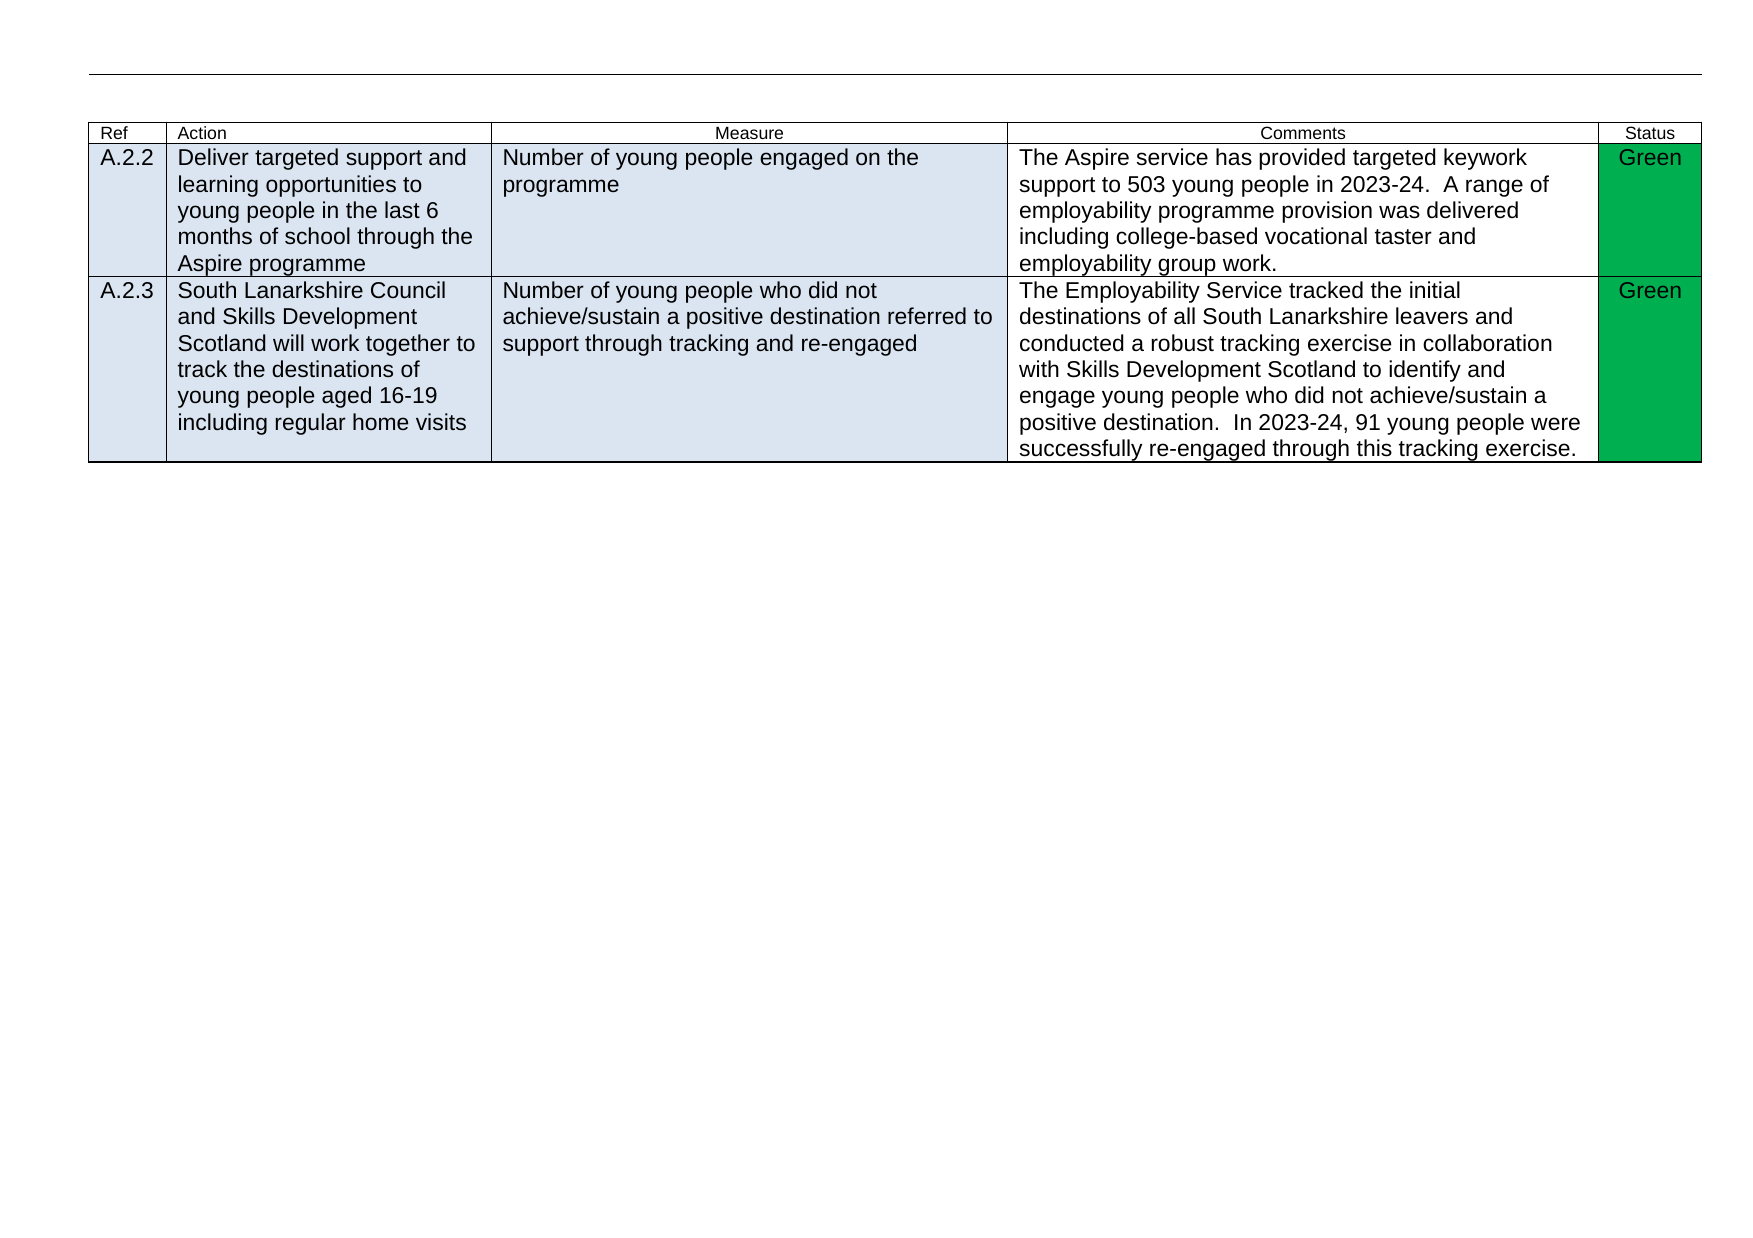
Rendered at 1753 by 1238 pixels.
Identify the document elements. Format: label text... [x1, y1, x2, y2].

table_cell Green [1599, 277, 1701, 461]
table_cell Green [1599, 144, 1701, 276]
table_cell South Lanarkshire Council and Skills Development Scotland will work together to track the destinations of young people aged 16-19 including regular home visits [167, 277, 491, 461]
table_cell [166, 75, 491, 95]
table_cell A.2.3 [89, 277, 166, 461]
table_cell Ref [89, 123, 166, 143]
table_cell Number of young people who did not achieve/sustain a positive destination referred to support through tracking and re-engaged [492, 277, 1007, 461]
table_cell [89, 75, 166, 95]
table_cell Number of young people engaged on the programme [492, 144, 1007, 276]
table_cell The Employability Service tracked the initial destinations of all South Lanarkshire leavers and conducted a robust tracking exercise in collaboration with Skills Development Scotland to identify and engage young people who did not achieve/sustain a positive destination. In 2023-24, 91 young people were successfully re-engaged through this tracking exercise. [1008, 277, 1598, 461]
table_cell [1008, 75, 1598, 95]
table_cell Status [1599, 123, 1701, 143]
table_cell [1008, 95, 1598, 122]
table_cell [1598, 95, 1702, 122]
table_cell [491, 95, 1008, 122]
table_cell Deliver targeted support and learning opportunities to young people in the last 6 months of school through the Aspire programme [167, 144, 491, 276]
table_cell [491, 75, 1008, 95]
table_cell A.2.2 [89, 144, 166, 276]
table_cell The Aspire service has provided targeted keywork support to 503 young people in 2023-24. A range of employability programme provision was delivered including college-based vocational taster and employability group work. [1008, 144, 1598, 276]
table_cell Measure [492, 123, 1007, 143]
table_cell [89, 95, 166, 122]
table_cell [166, 95, 491, 122]
table_cell Action [167, 123, 491, 143]
table_cell Comments [1008, 123, 1598, 143]
table_cell [1598, 75, 1702, 95]
